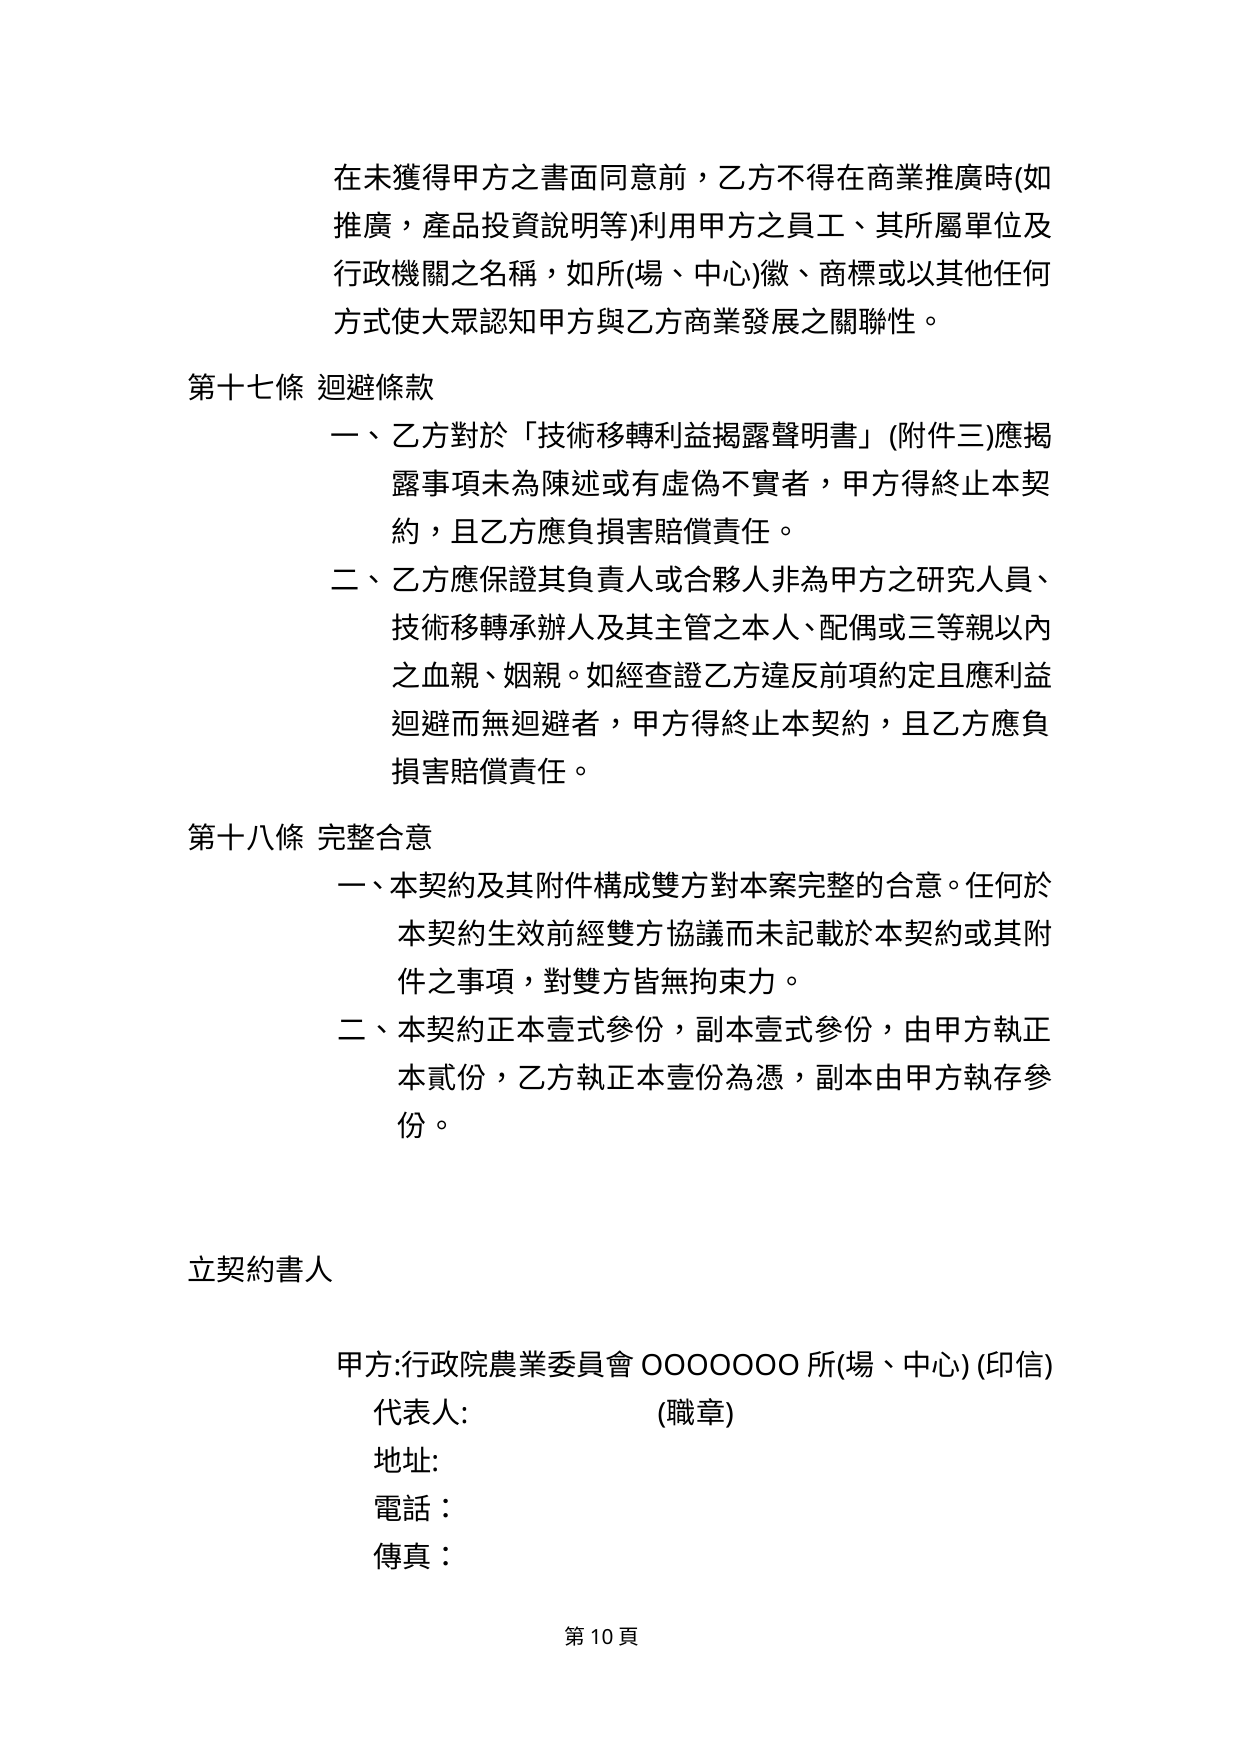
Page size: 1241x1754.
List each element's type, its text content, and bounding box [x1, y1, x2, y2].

text 二、本契約正本壹式參份，副本壹式參份，由甲方執正本貳份，乙方執正本壹份為憑，副本由甲方執存參份。 [337, 1002, 1053, 1146]
text 傳真： [335, 1529, 1053, 1577]
text 在未獲得甲方之書面同意前，乙方不得在商業推廣時(如推廣，產品投資說明等)利用甲方之員工、其所屬單位及行政機關之名稱，如所(場、中心)徽、商標或以其他任何方式使大眾認知甲方與乙方商業發展之關聯性。 [333, 150, 1053, 342]
text 電話： [335, 1481, 1053, 1529]
text 立契約書人 [187, 1242, 1053, 1289]
text 一、本契約及其附件構成雙方對本案完整的合意。任何於本契約生效前經雙方協議而未記載於本契約或其附件之事項，對雙方皆無拘束力。 [337, 858, 1053, 1002]
text 甲方:行政院農業委員會OOOOOOO 所(場、中心) (印信) [335, 1337, 1053, 1385]
list 乙方對於「技術移轉利益揭露聲明書」(附件三)應揭露事項未為陳述或有虛偽不實者，甲方得終止本契約，且乙方應負損害賠償責任。 [330, 408, 1053, 552]
subtitle 第十七條 迴避條款 [187, 360, 1053, 408]
list 乙方應保證其負責人或合夥人非為甲方之研究人員、技術移轉承辦人及其主管之本人、配偶或三等親以內之血親、姻親。如經查證乙方違反前項約定且應利益迴避而無迴避者，甲方得終止本契約，且乙方應負損害賠償責任。 [330, 552, 1053, 792]
text 代表人: (職章) [335, 1385, 1053, 1433]
subtitle 第十八條 完整合意 [187, 810, 1053, 858]
text 地址: [335, 1433, 1053, 1481]
